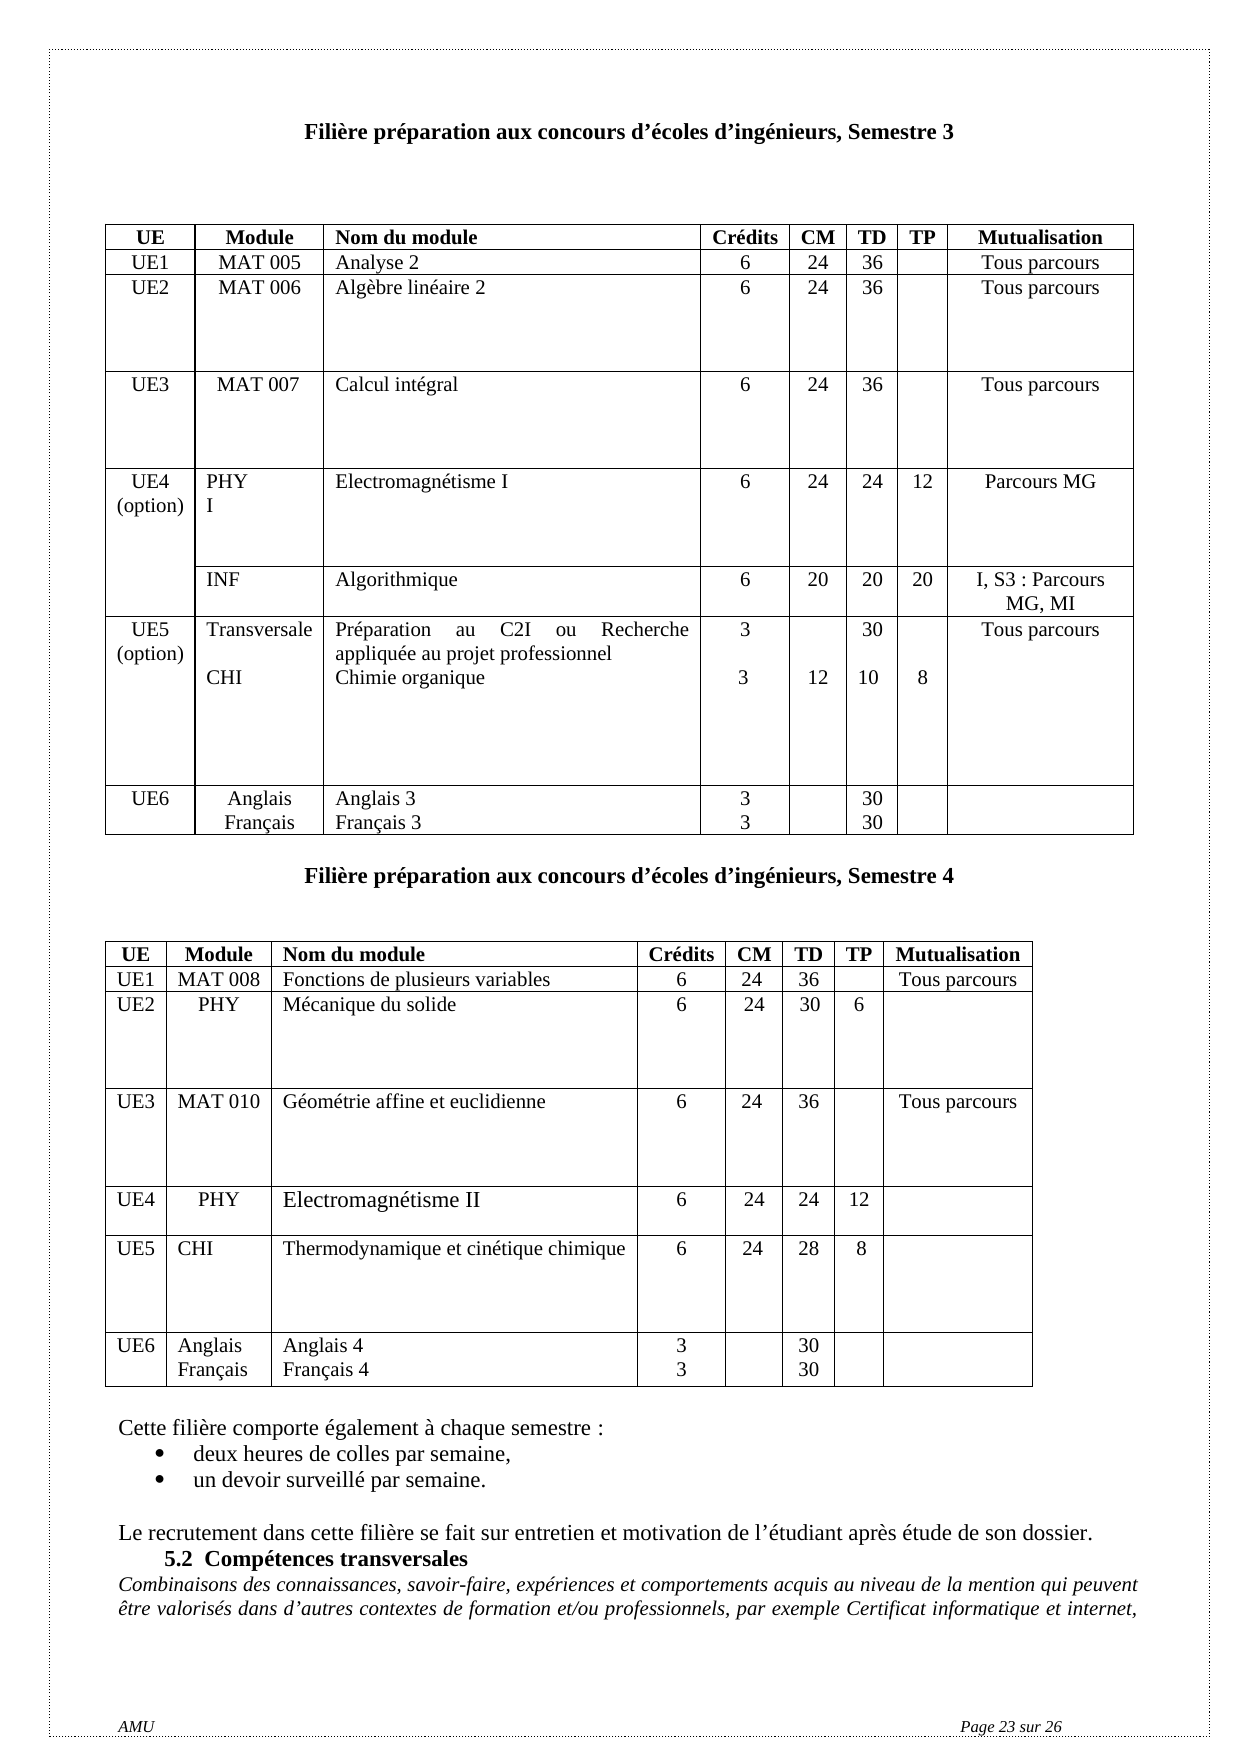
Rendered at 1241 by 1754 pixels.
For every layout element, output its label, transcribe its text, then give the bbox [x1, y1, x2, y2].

table_cell 12 [835, 1187, 883, 1235]
table_cell 6 [638, 967, 725, 991]
text Filière préparation aux concours d’écoles d’ingénieurs, Semestre 3 [118, 118, 1141, 144]
list deux heures de colles par semaine, [156, 1440, 1141, 1466]
table_cell UE5 [106, 1236, 166, 1332]
table_cell 24 [726, 1089, 782, 1186]
text Cette filière comporte également à chaque semestre : [118, 1413, 1141, 1440]
table_cell UE3 [106, 372, 194, 468]
table_cell MAT 008 [167, 967, 271, 991]
table_cell 8 [898, 617, 947, 785]
table_cell [948, 786, 1133, 834]
table_cell UE6 [106, 1333, 166, 1386]
table_cell 20 [790, 567, 846, 616]
table_cell 24 [726, 1236, 782, 1332]
table_cell UE1 [106, 967, 166, 991]
table_cell 6 [701, 469, 789, 566]
table_header Module [196, 225, 323, 249]
table_cell 24 [783, 1187, 834, 1235]
table_cell [835, 967, 883, 991]
table_cell Anglais Français [167, 1333, 271, 1386]
table_header TP [835, 942, 883, 966]
table_cell UE2 [106, 992, 166, 1088]
table_cell 36 [783, 967, 834, 991]
table_cell 28 [783, 1236, 834, 1332]
table_cell 6 [638, 992, 725, 1088]
table_cell MAT 006 [196, 275, 323, 371]
table_cell 30 10 [847, 617, 897, 785]
table_cell UE4 [106, 1187, 166, 1235]
table_cell Tous parcours [948, 250, 1133, 274]
table_cell [898, 275, 947, 371]
table_cell [884, 992, 1032, 1088]
table_header UE [106, 225, 194, 249]
table_cell 36 [783, 1089, 834, 1186]
table_cell Tous parcours [948, 617, 1133, 785]
table_cell 24 [790, 372, 846, 468]
table_cell 24 [790, 469, 846, 566]
table_cell [898, 786, 947, 834]
table_cell PHY [167, 992, 271, 1088]
table_cell 24 [726, 992, 782, 1088]
table_header Mutualisation [948, 225, 1133, 249]
table_cell 6 [701, 567, 789, 616]
table_cell Electromagnétisme I [324, 469, 700, 566]
table_cell Tous parcours [948, 372, 1133, 468]
table_cell Transversale CHI [196, 617, 323, 785]
table_cell INF [196, 567, 323, 616]
table_header Module [167, 942, 271, 966]
table_cell UE5 (option) [106, 617, 194, 785]
table_cell Electromagnétisme II [272, 1187, 637, 1235]
text Le recrutement dans cette filière se fait sur entretien et motivation de l’étudiant après étude de son dossier. [118, 1519, 1141, 1545]
table_cell [884, 1333, 1032, 1386]
table_cell Mécanique du solide [272, 992, 637, 1088]
subtitle 5.2 Compétences transversales [164, 1545, 1141, 1572]
table_cell 6 [835, 992, 883, 1088]
table_header Mutualisation [884, 942, 1032, 966]
table_cell CHI [167, 1236, 271, 1332]
table_cell 12 [898, 469, 947, 566]
table_cell PHY I [196, 469, 323, 566]
table_cell Algèbre linéaire 2 [324, 275, 700, 371]
text Filière préparation aux concours d’écoles d’ingénieurs, Semestre 4 [118, 862, 1141, 888]
text Combinaisons des connaissances, savoir-faire, expériences et comportements acquis au niveau de la mention qui peuvent être valorisés dans d’autres contextes de formation et/ou professionnels, par exemple Certificat informatique et internet, [118, 1572, 1141, 1620]
table_cell [790, 786, 846, 834]
table_cell 20 [847, 567, 897, 616]
table_cell 30 [783, 992, 834, 1088]
table_cell Fonctions de plusieurs variables [272, 967, 637, 991]
table_cell Analyse 2 [324, 250, 700, 274]
table_cell Anglais Français [196, 786, 323, 834]
table_header UE [106, 942, 166, 966]
table_cell 24 [790, 275, 846, 371]
table_cell Anglais 4 Français 4 [272, 1333, 637, 1386]
table_cell 20 [898, 567, 947, 616]
table_cell Calcul intégral [324, 372, 700, 468]
table_cell Préparation au C2I ou Recherche appliquée au projet professionnel Chimie organique [324, 617, 700, 785]
table_cell 30 30 [847, 786, 897, 834]
table_cell [884, 1236, 1032, 1332]
table_cell 6 [701, 372, 789, 468]
table_cell 36 [847, 275, 897, 371]
table_cell UE3 [106, 1089, 166, 1186]
table_cell [898, 372, 947, 468]
table_header Nom du module [324, 225, 700, 249]
table_header CM [726, 942, 782, 966]
table_cell 3 3 [638, 1333, 725, 1386]
table_cell I, S3 : Parcours MG, MI [948, 567, 1133, 616]
table_cell [835, 1333, 883, 1386]
table_cell 24 [847, 469, 897, 566]
table_cell 30 30 [783, 1333, 834, 1386]
table_cell Géométrie affine et euclidienne [272, 1089, 637, 1186]
table_cell [898, 250, 947, 274]
table_header Crédits [701, 225, 789, 249]
table_cell UE1 [106, 250, 194, 274]
table_cell 24 [790, 250, 846, 274]
table_cell 24 [726, 1187, 782, 1235]
table_cell Anglais 3 Français 3 [324, 786, 700, 834]
table_cell 6 [638, 1089, 725, 1186]
table_cell 36 [847, 372, 897, 468]
table_cell MAT 005 [196, 250, 323, 274]
table_cell 12 [790, 617, 846, 785]
table_header Crédits [638, 942, 725, 966]
table_header TP [898, 225, 947, 249]
table_header TD [847, 225, 897, 249]
table_cell [835, 1089, 883, 1186]
table_cell 8 [835, 1236, 883, 1332]
table_cell Algorithmique [324, 567, 700, 616]
table_cell UE4 (option) [106, 469, 194, 616]
table_header TD [783, 942, 834, 966]
table_cell MAT 010 [167, 1089, 271, 1186]
table_cell 6 [638, 1187, 725, 1235]
table_cell PHY [167, 1187, 271, 1235]
table_cell UE2 [106, 275, 194, 371]
table_cell 3 3 [701, 617, 789, 785]
list un devoir surveillé par semaine. [156, 1466, 1141, 1493]
table_cell Tous parcours [948, 275, 1133, 371]
table_cell 3 3 [701, 786, 789, 834]
table_cell 36 [847, 250, 897, 274]
table_cell [884, 1187, 1032, 1235]
table_cell MAT 007 [196, 372, 323, 468]
table_cell UE6 [106, 786, 194, 834]
table_cell 6 [701, 250, 789, 274]
table_cell Thermodynamique et cinétique chimique [272, 1236, 637, 1332]
table_cell Tous parcours [884, 1089, 1032, 1186]
table_cell Tous parcours [884, 967, 1032, 991]
table_cell [726, 1333, 782, 1386]
table_cell 6 [701, 275, 789, 371]
table_cell 6 [638, 1236, 725, 1332]
table_header CM [790, 225, 846, 249]
table_header Nom du module [272, 942, 637, 966]
table_cell Parcours MG [948, 469, 1133, 566]
table_cell 24 [726, 967, 782, 991]
